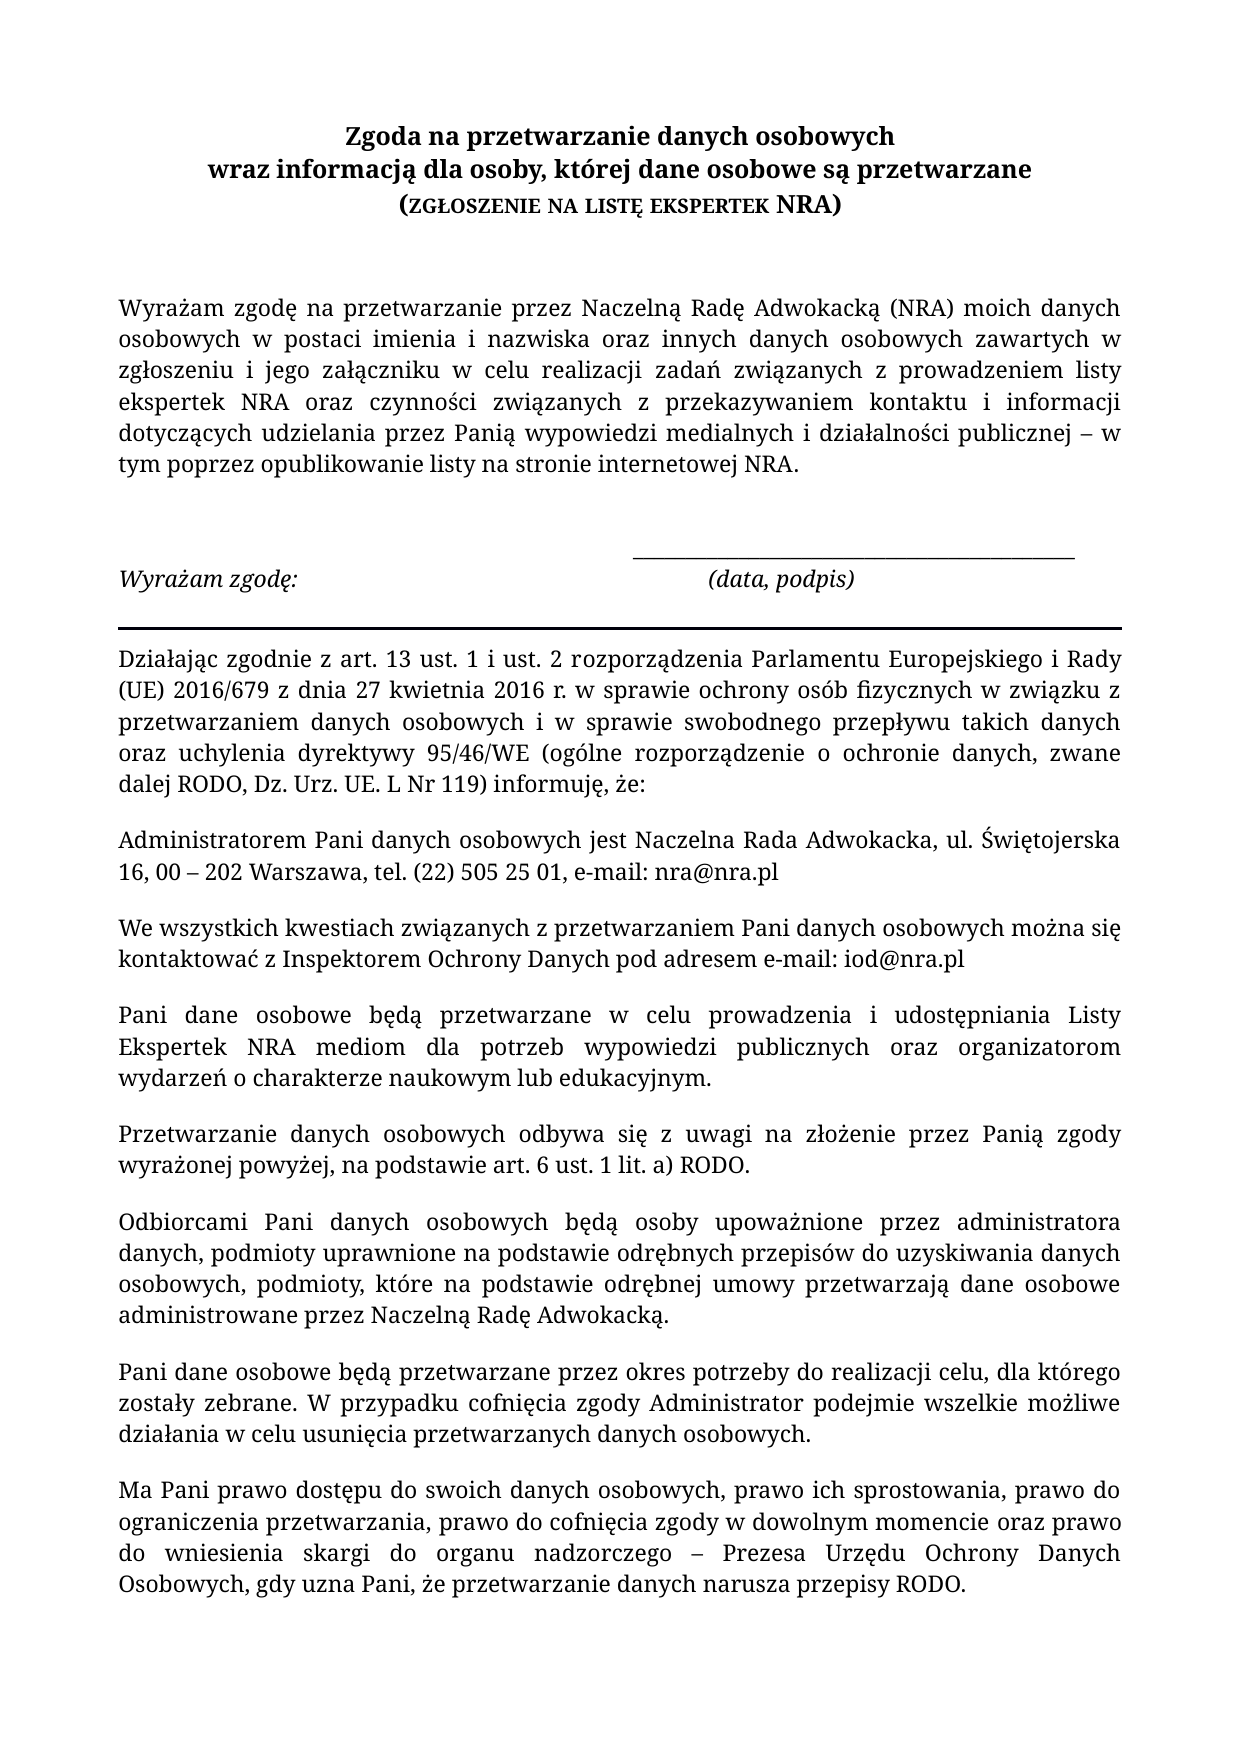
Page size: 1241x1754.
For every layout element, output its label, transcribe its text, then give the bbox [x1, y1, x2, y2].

text Wyrażam zgodę: (data, podpis) [118, 563, 1122, 594]
text Przetwarzanie danych osobowych odbywa się z uwagi na złożenie przez Panią zgody wyrażonej powyżej, na podstawie art. 6 ust. 1 lit. a) RODO. [118, 1118, 1122, 1180]
text Zgoda na przetwarzanie danych osobowych [118, 118, 1122, 152]
text wraz informacją dla osoby, której dane osobowe są przetwarzane [118, 152, 1122, 186]
text (zgłoszenie na listę ekspertek NRA) [118, 186, 1122, 220]
text Administratorem Pani danych osobowych jest Naczelna Rada Adwokacka, ul. Świętojerska 16, 00 – 202 Warszawa, tel. (22) 505 25 01, e-mail: nra@nra.pl [118, 824, 1122, 887]
text Pani dane osobowe będą przetwarzane przez okres potrzeby do realizacji celu, dla którego zostały zebrane. W przypadku cofnięcia zgody Administrator podejmie wszelkie możliwe działania w celu usunięcia przetwarzanych danych osobowych. [118, 1355, 1122, 1449]
text __________________________________________ [559, 531, 1122, 563]
text We wszystkich kwestiach związanych z przetwarzaniem Pani danych osobowych można się kontaktować z Inspektorem Ochrony Danych pod adresem e-mail: iod@nra.pl [118, 912, 1122, 974]
text Wyrażam zgodę na przetwarzanie przez Naczelną Radę Adwokacką (NRA) moich danych osobowych w postaci imienia i nazwiska oraz innych danych osobowych zawartych w zgłoszeniu i jego załączniku w celu realizacji zadań związanych z prowadzeniem listy ekspertek NRA oraz czynności związanych z przekazywaniem kontaktu i informacji dotyczących udzielania przez Panią wypowiedzi medialnych i działalności publicznej – w tym poprzez opublikowanie listy na stronie internetowej NRA. [118, 292, 1122, 479]
text Ma Pani prawo dostępu do swoich danych osobowych, prawo ich sprostowania, prawo do ograniczenia przetwarzania, prawo do cofnięcia zgody w dowolnym momencie oraz prawo do wniesienia skargi do organu nadzorczego – Prezesa Urzędu Ochrony Danych Osobowych, gdy uzna Pani, że przetwarzanie danych narusza przepisy RODO. [118, 1474, 1122, 1599]
text Odbiorcami Pani danych osobowych będą osoby upoważnione przez administratora danych, podmioty uprawnione na podstawie odrębnych przepisów do uzyskiwania danych osobowych, podmioty, które na podstawie odrębnej umowy przetwarzają dane osobowe administrowane przez Naczelną Radę Adwokacką. [118, 1205, 1122, 1330]
text Działając zgodnie z art. 13 ust. 1 i ust. 2 rozporządzenia Parlamentu Europejskiego i Rady (UE) 2016/679 z dnia 27 kwietnia 2016 r. w sprawie ochrony osób fizycznych w związku z przetwarzaniem danych osobowych i w sprawie swobodnego przepływu takich danych oraz uchylenia dyrektywy 95/46/WE (ogólne rozporządzenie o ochronie danych, zwane dalej RODO, Dz. Urz. UE. L Nr 119) informuję, że: [118, 643, 1122, 799]
text Pani dane osobowe będą przetwarzane w celu prowadzenia i udostępniania Listy Ekspertek NRA mediom dla potrzeb wypowiedzi publicznych oraz organizatorom wydarzeń o charakterze naukowym lub edukacyjnym. [118, 999, 1122, 1093]
